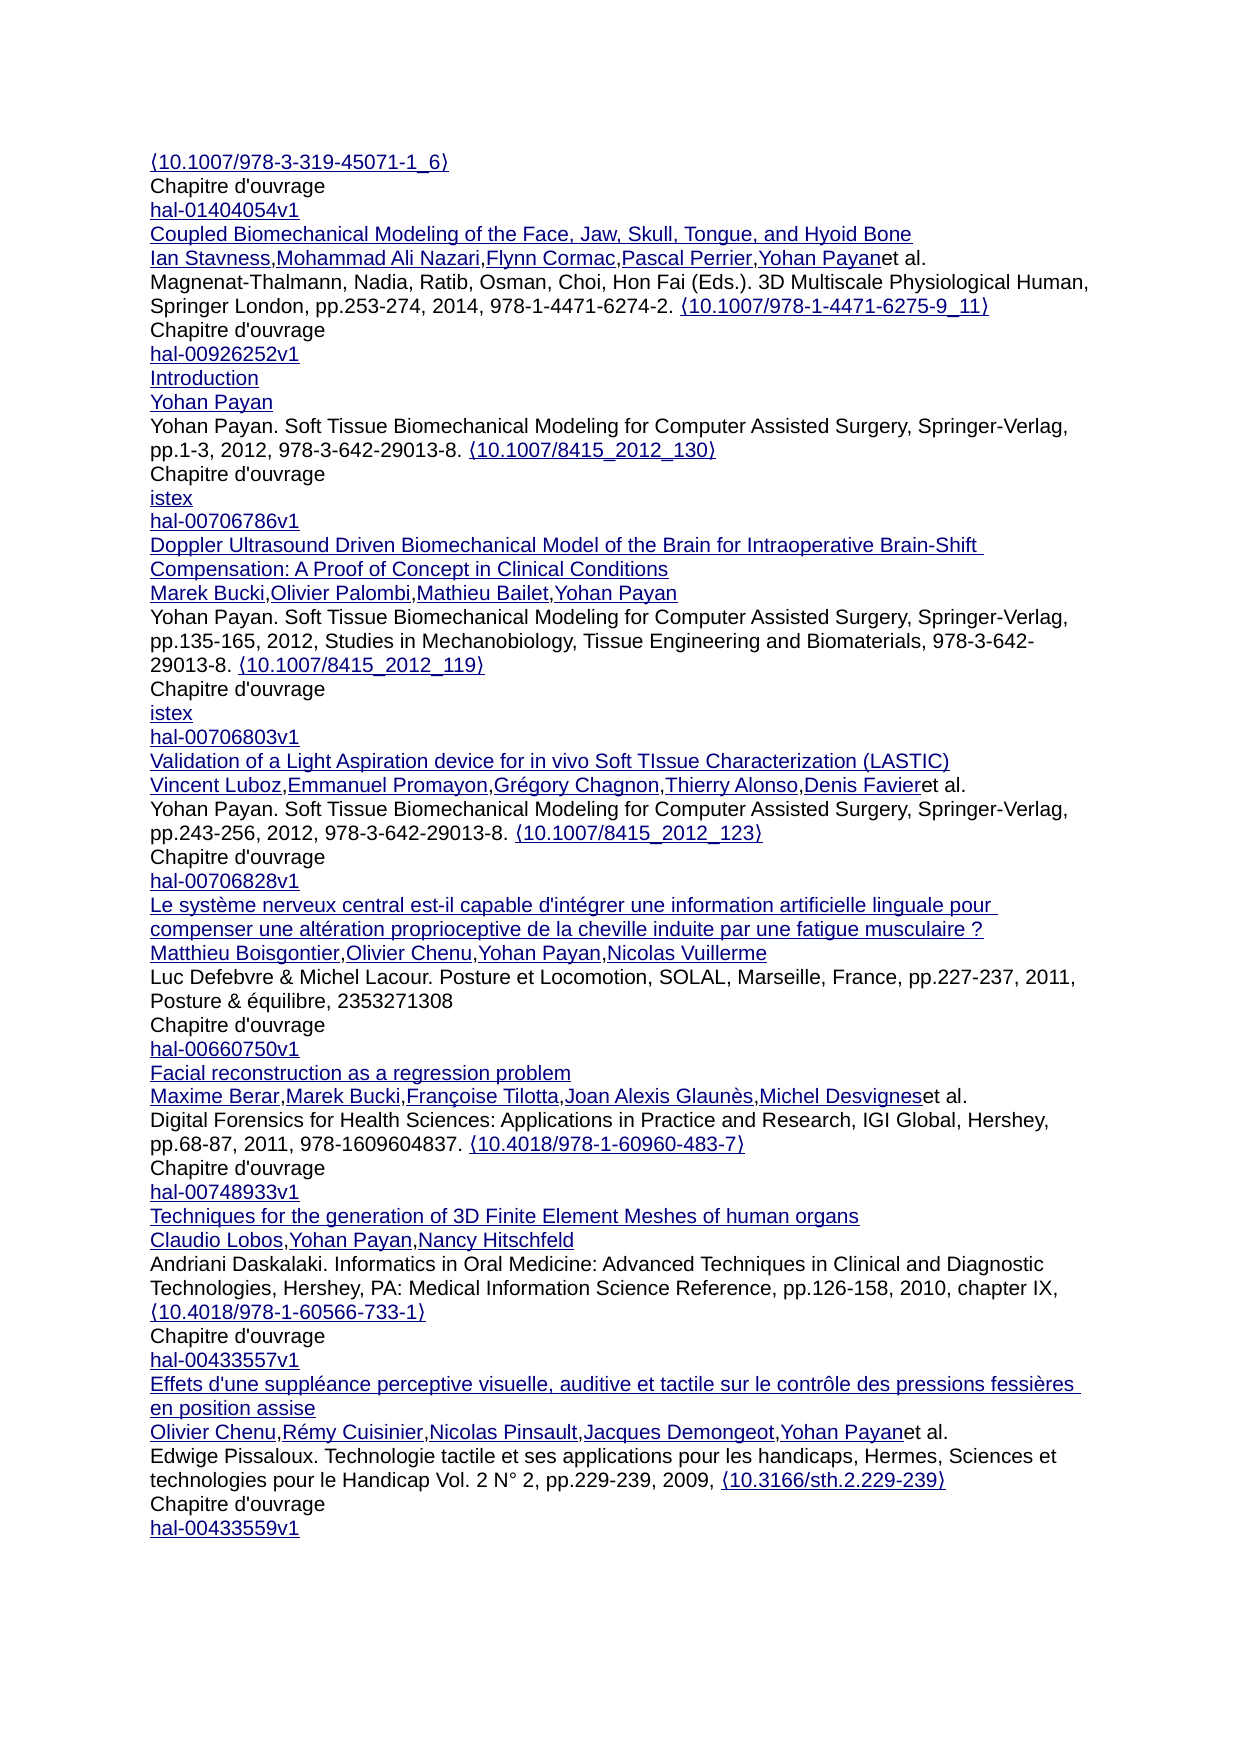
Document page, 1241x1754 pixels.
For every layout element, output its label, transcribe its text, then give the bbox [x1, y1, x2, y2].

table_cell Introduction Yohan Payan Yohan Payan. Soft Tissue Biomechanical Modeling for Computer Assisted Surgery, Springer-Verlag, pp.1-3, 2012, 978-3-642-29013-8. ⟨10.1007/8415_2012_130⟩ Chapitre d'ouvrage istex hal-00706786v1 [150, 366, 1090, 533]
table_cell Facial reconstruction as a regression problem Maxime Berar,Marek Bucki,Françoise Tilotta,Joan Alexis Glaunès,Michel Desvigneset al. Digital Forensics for Health Sciences: Applications in Practice and Research, IGI Global, Hershey, pp.68-87, 2011, 978-1609604837. ⟨10.4018/978-1-60960-483-7⟩ Chapitre d'ouvrage hal-00748933v1 [150, 1060, 1090, 1204]
table_cell Validation of a Light Aspiration device for in vivo Soft TIssue Characterization (LASTIC) Vincent Luboz,Emmanuel Promayon,Grégory Chagnon,Thierry Alonso,Denis Favieret al. Yohan Payan. Soft Tissue Biomechanical Modeling for Computer Assisted Surgery, Springer-Verlag, pp.243-256, 2012, 978-3-642-29013-8. ⟨10.1007/8415_2012_123⟩ Chapitre d'ouvrage hal-00706828v1 [150, 749, 1090, 893]
table_cell Effets d'une suppléance perceptive visuelle, auditive et tactile sur le contrôle des pressions fessières en position assise Olivier Chenu,Rémy Cuisinier,Nicolas Pinsault,Jacques Demongeot,Yohan Payanet al. Edwige Pissaloux. Technologie tactile et ses applications pour les handicaps, Hermes, Sciences et technologies pour le Handicap Vol. 2 N° 2, pp.229-239, 2009, ⟨10.3166/sth.2.229-239⟩ Chapitre d'ouvrage hal-00433559v1 [150, 1372, 1090, 1539]
table_cell Le système nerveux central est-il capable d'intégrer une information artificielle linguale pour compenser une altération proprioceptive de la cheville induite par une fatigue musculaire ? Matthieu Boisgontier,Olivier Chenu,Yohan Payan,Nicolas Vuillerme Luc Defebvre & Michel Lacour. Posture et Locomotion, SOLAL, Marseille, France, pp.227-237, 2011, Posture & équilibre, 2353271308 Chapitre d'ouvrage hal-00660750v1 [150, 893, 1090, 1060]
table_cell Doppler Ultrasound Driven Biomechanical Model of the Brain for Intraoperative Brain-Shift Compensation: A Proof of Concept in Clinical Conditions Marek Bucki,Olivier Palombi,Mathieu Bailet,Yohan Payan Yohan Payan. Soft Tissue Biomechanical Modeling for Computer Assisted Surgery, Springer-Verlag, pp.135-165, 2012, Studies in Mechanobiology, Tissue Engineering and Biomaterials, 978-3-642-29013-8. ⟨10.1007/8415_2012_119⟩ Chapitre d'ouvrage istex hal-00706803v1 [150, 533, 1090, 749]
table_cell Soft Tissue Finite Element Modeling and Calibration of the Material Properties in the Context of Computer-Assisted Medical Interventions Yohan Payan S. Avril and S. Evans. Material Parameter Identification and Inverse Problems in Soft Tissue Biomechanics., 573, Springer, pp.133-144, 2016, CISM International Centre for Mechanical Sciences, ⟨10.1007/978-3-319-45071-1_6⟩ Chapitre d'ouvrage hal-01404054v1 [150, 150, 1090, 222]
table_cell Techniques for the generation of 3D Finite Element Meshes of human organs Claudio Lobos,Yohan Payan,Nancy Hitschfeld Andriani Daskalaki. Informatics in Oral Medicine: Advanced Techniques in Clinical and Diagnostic Technologies, Hershey, PA: Medical Information Science Reference, pp.126-158, 2010, chapter IX, ⟨10.4018/978-1-60566-733-1⟩ Chapitre d'ouvrage hal-00433557v1 [150, 1204, 1090, 1372]
table_cell Coupled Biomechanical Modeling of the Face, Jaw, Skull, Tongue, and Hyoid Bone Ian Stavness,Mohammad Ali Nazari,Flynn Cormac,Pascal Perrier,Yohan Payanet al. Magnenat-Thalmann, Nadia, Ratib, Osman, Choi, Hon Fai (Eds.). 3D Multiscale Physiological Human, Springer London, pp.253-274, 2014, 978-1-4471-6274-2. ⟨10.1007/978-1-4471-6275-9_11⟩ Chapitre d'ouvrage hal-00926252v1 [150, 222, 1090, 366]
